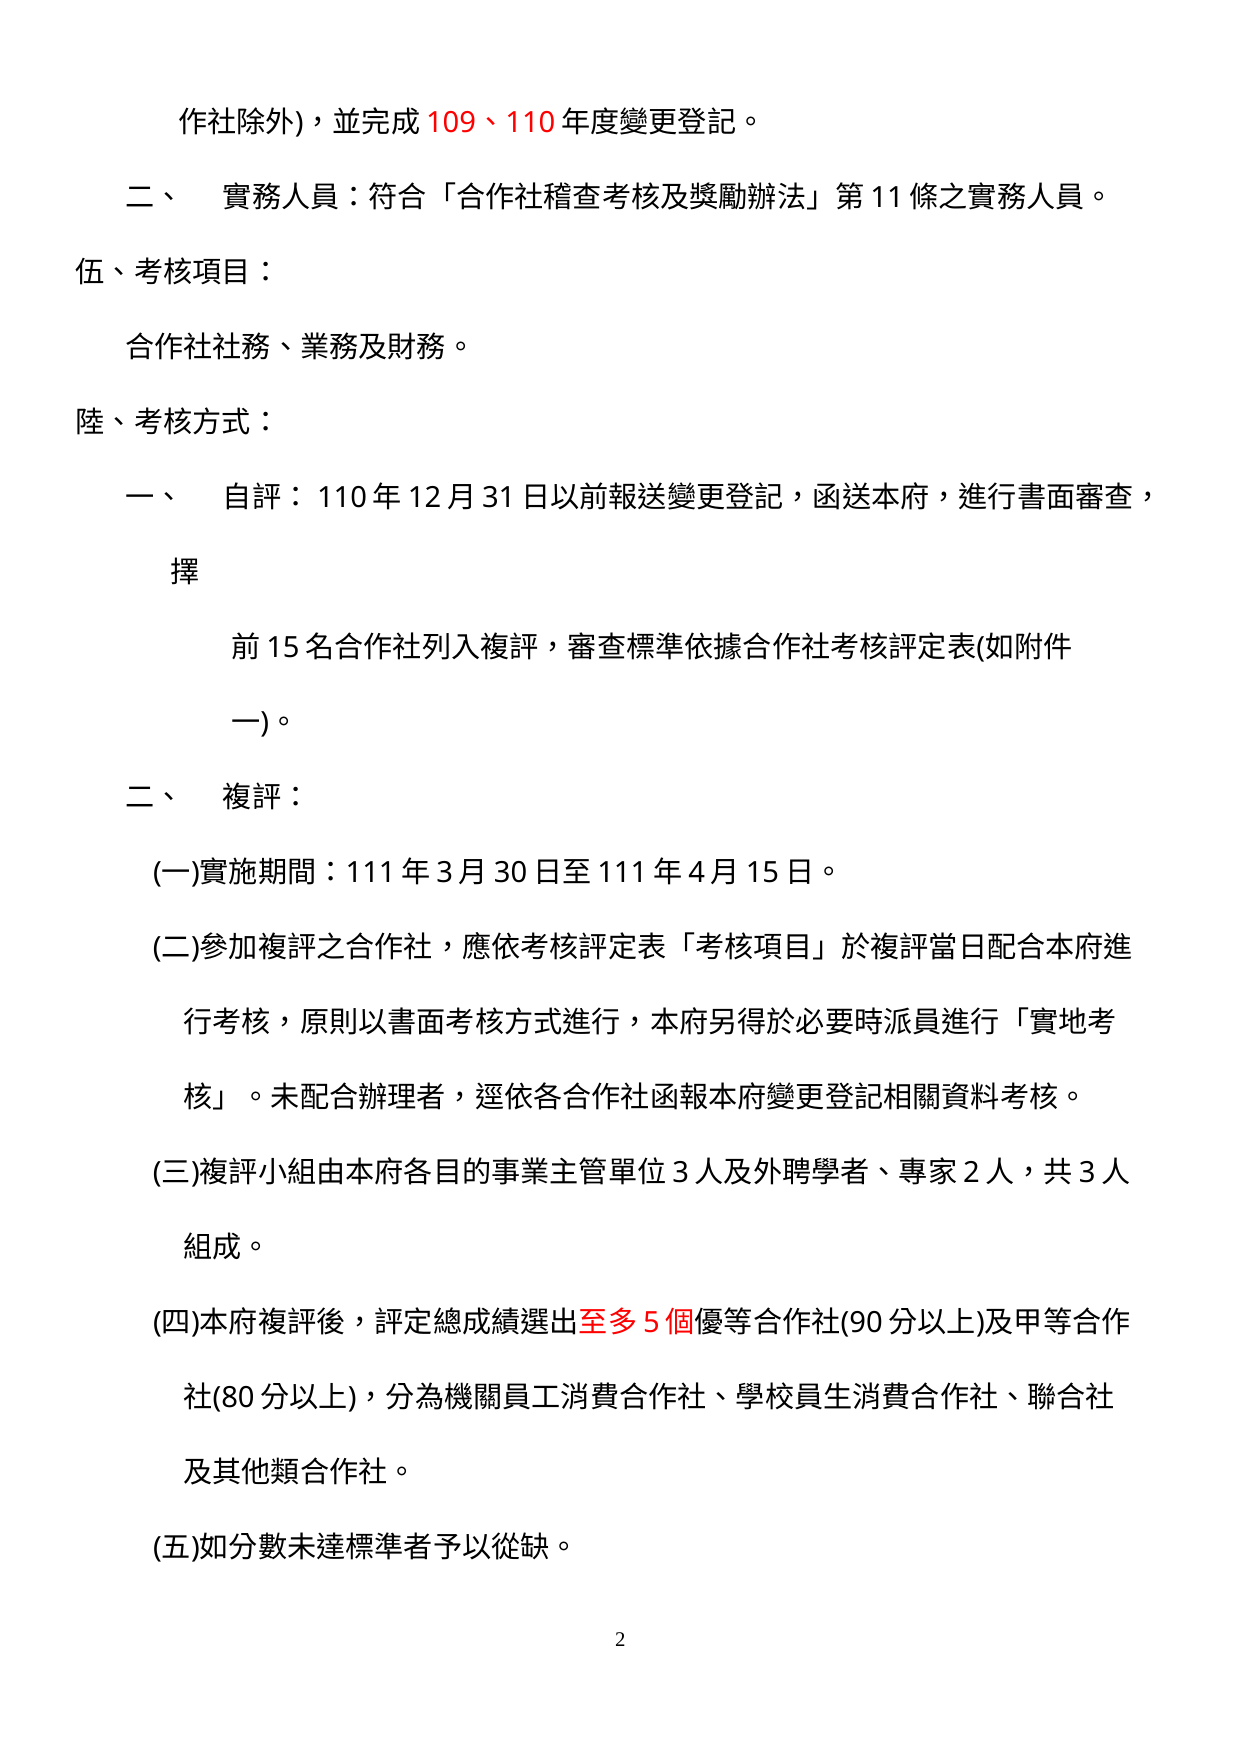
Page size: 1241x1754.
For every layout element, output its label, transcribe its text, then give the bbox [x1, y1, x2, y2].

text 合作社社務、業務及財務。 [125, 307, 1165, 382]
text 作社除外)，並完成109、110年度變更登記。 [170, 82, 1165, 157]
text 一)。 [170, 682, 1165, 757]
text 核」。未配合辦理者，逕依各合作社函報本府變更登記相關資料考核。 [145, 1057, 1165, 1132]
text 及其他類合作社。 [145, 1432, 1165, 1507]
list 複評： [125, 757, 1165, 832]
list 實務人員：符合「合作社稽查考核及獎勵辦法」第11條之實務人員。 [125, 157, 1165, 232]
text 前15名合作社列入複評，審查標準依據合作社考核評定表(如附件 [170, 607, 1165, 682]
list 考核項目： [75, 232, 1165, 307]
text 組成。 [145, 1207, 1165, 1282]
text (四)本府複評後，評定總成績選出至多5個優等合作社(90分以上)及甲等合作 [145, 1282, 1165, 1357]
list 自評： 110年12月31日以前報送變更登記，函送本府，進行書面審查，擇 [125, 457, 1165, 607]
text (三)複評小組由本府各目的事業主管單位3人及外聘學者、專家2人，共3人 [145, 1132, 1165, 1207]
text (一)實施期間：111年3月30日至111年4月15日。 [145, 832, 1165, 907]
text (二)參加複評之合作社，應依考核評定表「考核項目」於複評當日配合本府進 [145, 907, 1165, 982]
text 社(80分以上)，分為機關員工消費合作社、學校員生消費合作社、聯合社 [145, 1357, 1165, 1432]
text (五)如分數未達標準者予以從缺。 [145, 1507, 1165, 1582]
list 考核方式： [75, 382, 1165, 457]
text 行考核，原則以書面考核方式進行，本府另得於必要時派員進行「實地考 [145, 982, 1165, 1057]
